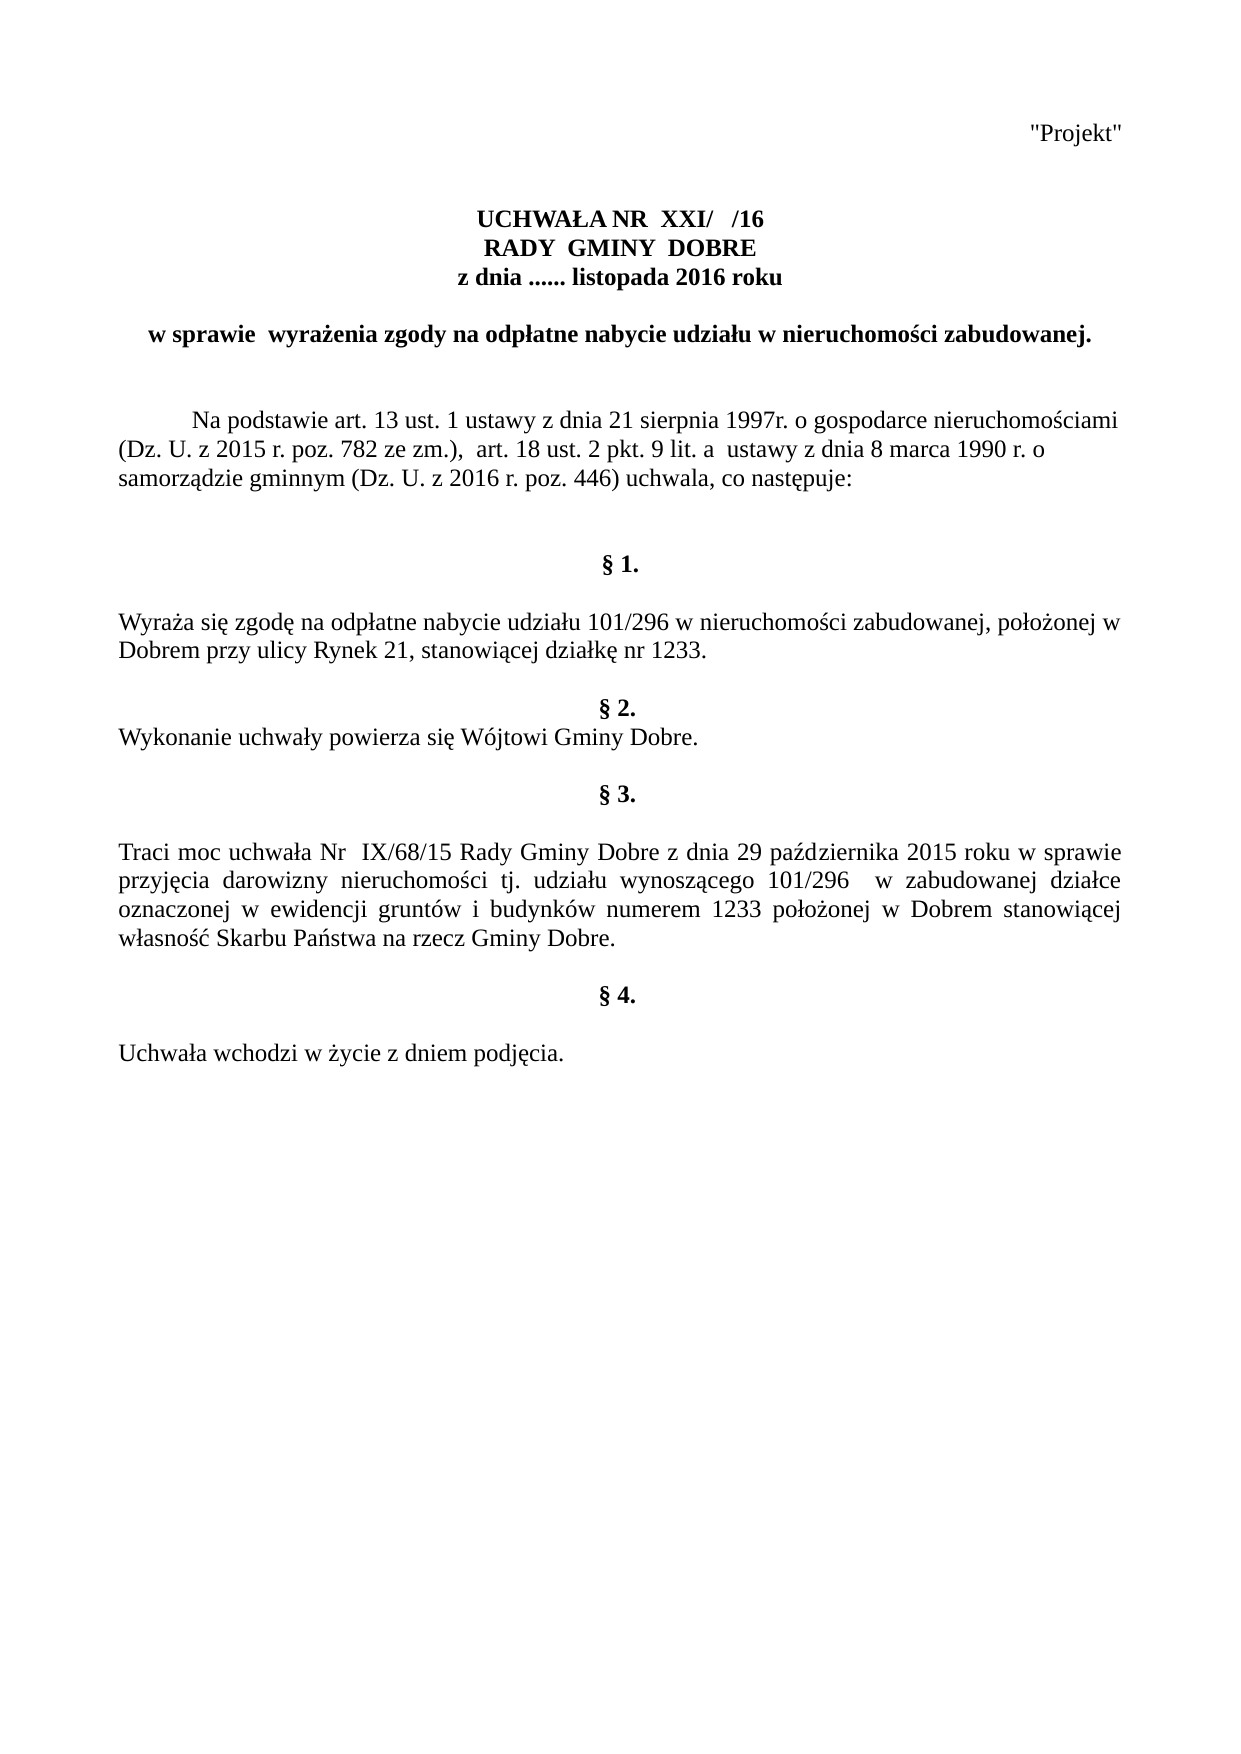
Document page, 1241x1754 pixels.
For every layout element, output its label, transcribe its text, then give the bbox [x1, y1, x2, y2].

text RADY GMINY DOBRE [118, 233, 1122, 262]
text § 2. [118, 693, 1122, 722]
text Wyraża się zgodę na odpłatne nabycie udziału 101/296 w nieruchomości zabudowanej, położonej w Dobrem przy ulicy Rynek 21, stanowiącej działkę nr 1233. [118, 607, 1122, 664]
text § 3. [118, 779, 1122, 808]
text "Projekt" [118, 118, 1122, 147]
text Wykonanie uchwały powierza się Wójtowi Gminy Dobre. [118, 722, 1122, 751]
text Na podstawie art. 13 ust. 1 ustawy z dnia 21 sierpnia 1997r. o gospodarce nieruchomościami (Dz. U. z 2015 r. poz. 782 ze zm.), art. 18 ust. 2 pkt. 9 lit. a ustawy z dnia 8 marca 1990 r. o samorządzie gminnym (Dz. U. z 2016 r. poz. 446) uchwala, co następuje: [118, 406, 1122, 492]
text z dnia ...... listopada 2016 roku [118, 262, 1122, 291]
text § 1. [118, 549, 1122, 578]
text Traci moc uchwała Nr IX/68/15 Rady Gminy Dobre z dnia 29 października 2015 roku w sprawie przyjęcia darowizny nieruchomości tj. udziału wynoszącego 101/296 w zabudowanej działce oznaczonej w ewidencji gruntów i budynków numerem 1233 położonej w Dobrem stanowiącej własność Skarbu Państwa na rzecz Gminy Dobre. [118, 837, 1122, 952]
text § 4. [118, 981, 1122, 1009]
text w sprawie wyrażenia zgody na odpłatne nabycie udziału w nieruchomości zabudowanej. [118, 319, 1122, 348]
text UCHWAŁA NR XXI/ /16 [118, 204, 1122, 233]
text Uchwała wchodzi w życie z dniem podjęcia. [118, 1038, 1122, 1067]
